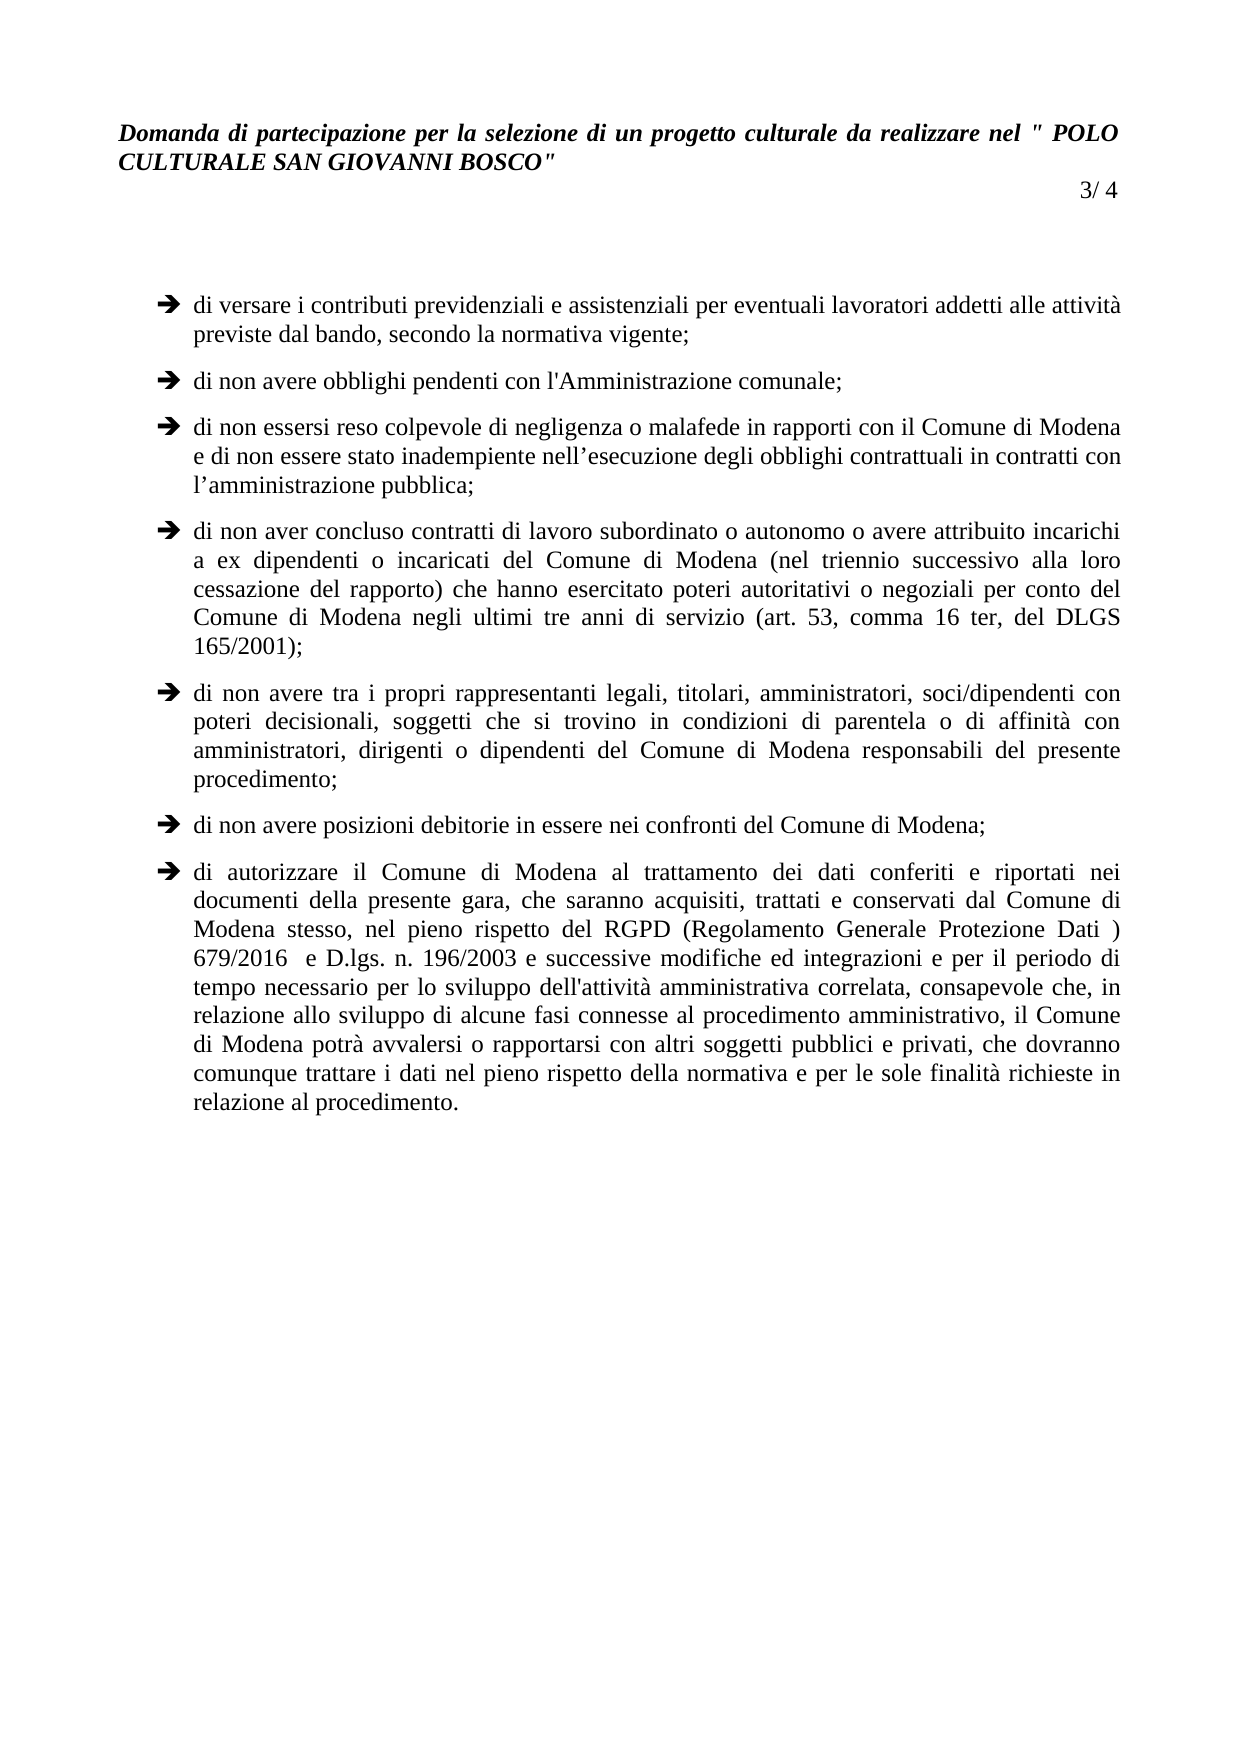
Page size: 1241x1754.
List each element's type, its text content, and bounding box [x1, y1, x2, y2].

list di non aver concluso contratti di lavoro subordinato o autonomo o avere attribuito incarichi a ex dipendenti o incaricati del Comune di Modena (nel triennio successivo alla loro cessazione del rapporto) che hanno esercitato poteri autoritativi o negoziali per conto del Comune di Modena negli ultimi tre anni di servizio (art. 53, comma 16 ter, del DLGS 165/2001); [156, 516, 1122, 660]
list di autorizzare il Comune di Modena al trattamento dei dati conferiti e riportati nei documenti della presente gara, che saranno acquisiti, trattati e conservati dal Comune di Modena stesso, nel pieno rispetto del RGPD (Regolamento Generale Protezione Dati ) 679/2016 e D.lgs. n. 196/2003 e successive modifiche ed integrazioni e per il periodo di tempo necessario per lo sviluppo dell'attività amministrativa correlata, consapevole che, in relazione allo sviluppo di alcune fasi connesse al procedimento amministrativo, il Comune di Modena potrà avvalersi o rapportarsi con altri soggetti pubblici e privati, che dovranno comunque trattare i dati nel pieno rispetto della normativa e per le sole finalità richieste in relazione al procedimento. [156, 857, 1122, 1116]
list di versare i contributi previdenziali e assistenziali per eventuali lavoratori addetti alle attività previste dal bando, secondo la normativa vigente; [156, 291, 1122, 348]
list di non essersi reso colpevole di negligenza o malafede in rapporti con il Comune di Modena e di non essere stato inadempiente nell’esecuzione degli obblighi contrattuali in contratti con l’amministrazione pubblica; [156, 412, 1122, 498]
list di non avere posizioni debitorie in essere nei confronti del Comune di Modena; [156, 810, 1122, 839]
list di non avere obblighi pendenti con l'Amministrazione comunale; [156, 366, 1122, 394]
list di non avere tra i propri rappresentanti legali, titolari, amministratori, soci/dipendenti con poteri decisionali, soggetti che si trovino in condizioni di parentela o di affinità con amministratori, dirigenti o dipendenti del Comune di Modena responsabili del presente procedimento; [156, 678, 1122, 793]
